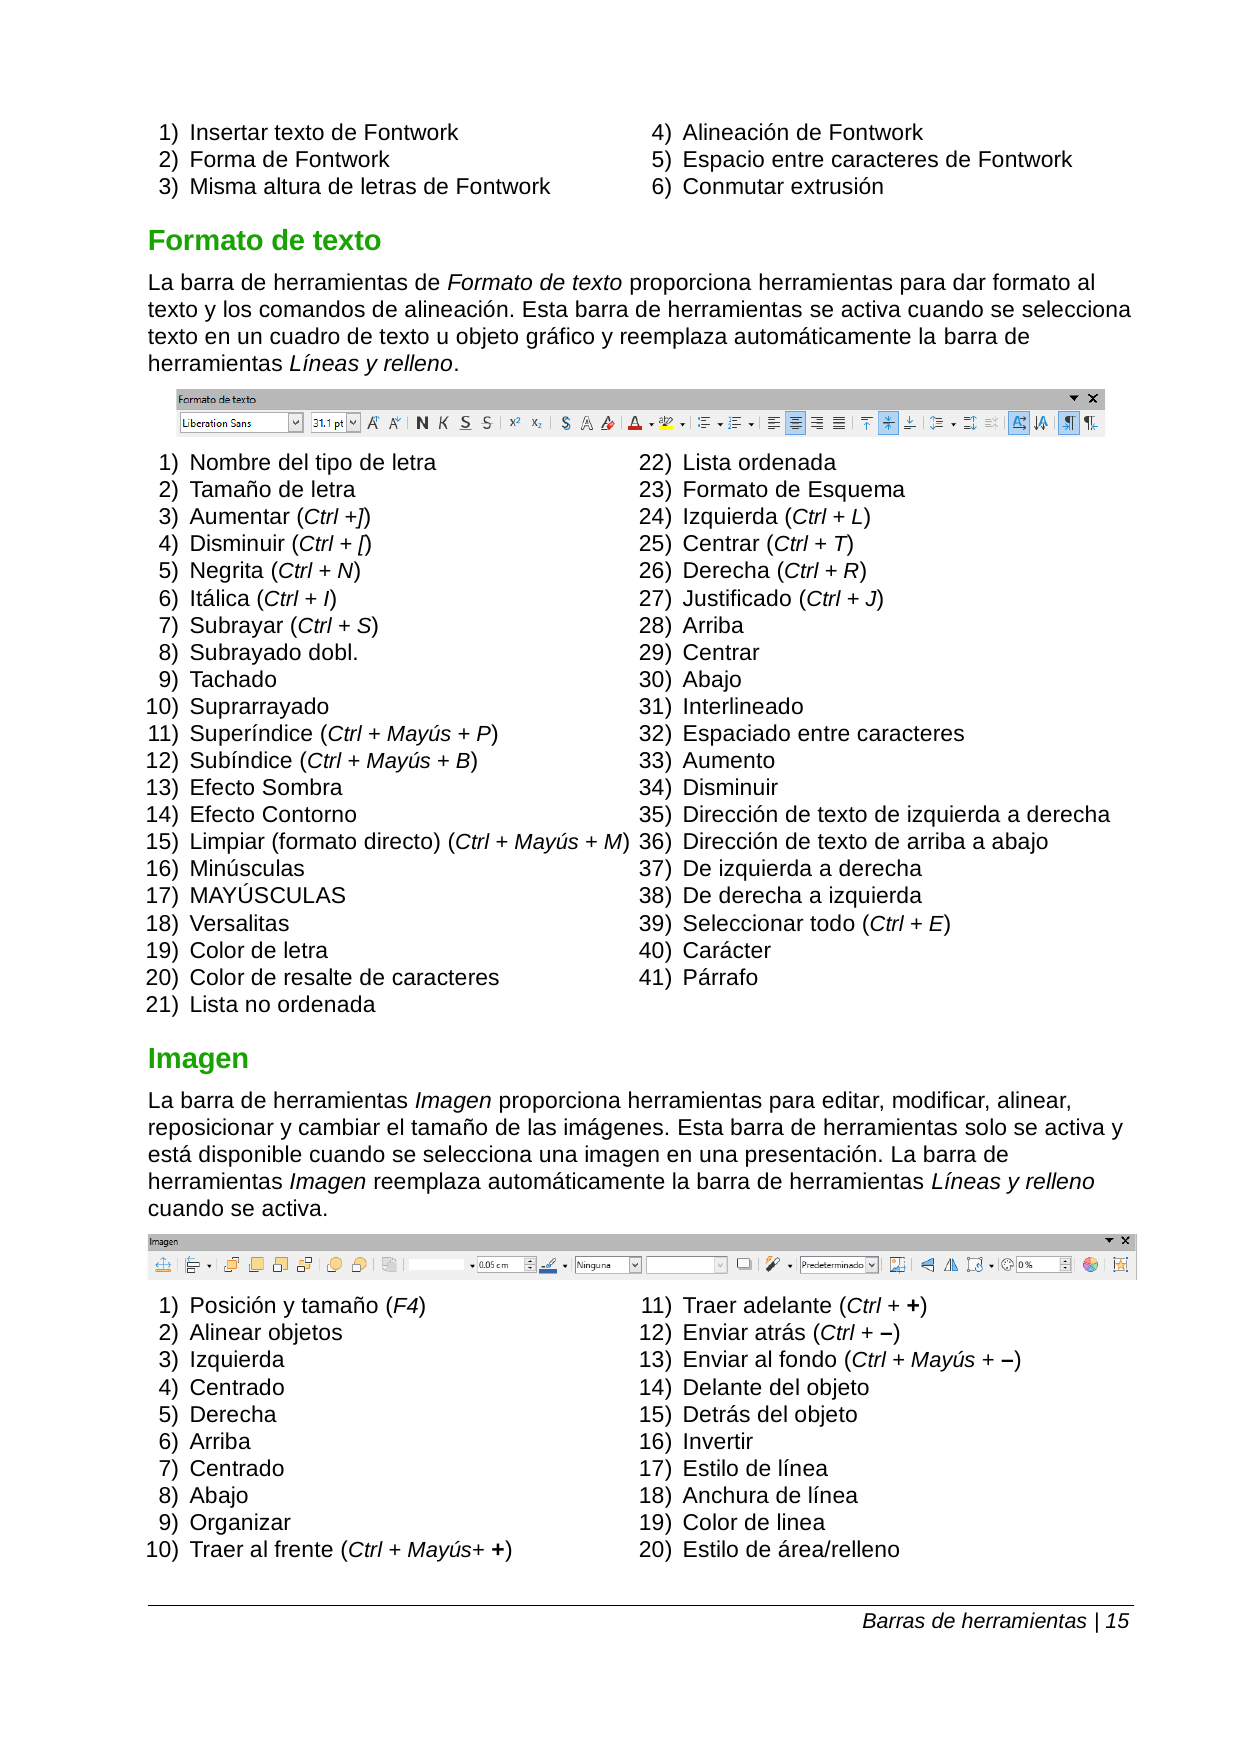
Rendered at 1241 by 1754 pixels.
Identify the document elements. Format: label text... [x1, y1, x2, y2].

list Traer al frente (Ctrl + Mayús+ +) [179, 1535, 641, 1562]
list Color de linea [672, 1508, 1134, 1535]
list Centrado [179, 1454, 641, 1481]
subtitle Imagen [148, 1041, 1134, 1074]
list Tachado [179, 665, 641, 692]
list Lista no ordenada [179, 990, 641, 1017]
list Abajo [672, 665, 1134, 692]
list Disminuir (Ctrl + [) [179, 530, 641, 557]
list Subíndice (Ctrl + Mayús + B) [179, 746, 641, 773]
list Justificado (Ctrl + J) [672, 584, 1134, 611]
list Versalitas [179, 909, 641, 936]
list Alinear objetos [179, 1319, 641, 1346]
list Estilo de línea [672, 1454, 1134, 1481]
list Anchura de línea [672, 1481, 1134, 1508]
list Subrayar (Ctrl + S) [179, 611, 641, 638]
picture [176, 389, 1106, 437]
list Minúsculas [179, 855, 641, 882]
list Interlineado [672, 692, 1134, 719]
list Seleccionar todo (Ctrl + E) [672, 909, 1134, 936]
list Superíndice (Ctrl + Mayús + P) [179, 719, 641, 746]
list Carácter [672, 936, 1134, 963]
picture [147, 1234, 1138, 1280]
list Enviar atrás (Ctrl + –) [672, 1319, 1134, 1346]
list Derecha [179, 1400, 641, 1427]
list Nombre del tipo de letra [179, 448, 641, 476]
list Disminuir [672, 773, 1134, 801]
list Centrar [672, 638, 1134, 665]
list Efecto Contorno [179, 801, 641, 828]
list De derecha a izquierda [672, 882, 1134, 909]
list Dirección de texto de izquierda a derecha [672, 801, 1134, 828]
list Formato de Esquema [672, 476, 1134, 503]
list Aumentar (Ctrl +]) [179, 503, 641, 530]
list Color de letra [179, 936, 641, 963]
list Color de resalte de caracteres [179, 963, 641, 990]
list Limpiar (formato directo) (Ctrl + Mayús + M) [179, 828, 641, 855]
list Traer adelante (Ctrl + +) [672, 1292, 1134, 1319]
list Misma altura de letras de Fontwork [179, 172, 641, 199]
subtitle Formato de texto [148, 223, 1134, 257]
list Izquierda (Ctrl + L) [672, 503, 1134, 530]
list Tamaño de letra [179, 476, 641, 503]
list Forma de Fontwork [179, 145, 641, 172]
list Enviar al fondo (Ctrl + Mayús + –) [672, 1346, 1134, 1373]
list Espaciado entre caracteres [672, 719, 1134, 746]
list Negrita (Ctrl + N) [179, 557, 641, 584]
text La barra de herramientas de Formato de texto proporciona herramientas para dar formato al texto y los comandos de alineación. Esta barra de herramientas se activa cuando se selecciona texto en un cuadro de texto u objeto gráfico y reemplaza automáticamente la barra de herramientas Líneas y relleno. [148, 268, 1134, 377]
list Izquierda [179, 1346, 641, 1373]
list Invertir [672, 1427, 1134, 1454]
list Efecto Sombra [179, 773, 641, 801]
list Organizar [179, 1508, 641, 1535]
list Estilo de área/relleno [672, 1535, 1134, 1562]
list MAYÚSCULAS [179, 882, 641, 909]
list Subrayado dobl. [179, 638, 641, 665]
list Dirección de texto de arriba a abajo [672, 828, 1134, 855]
list Centrar (Ctrl + T) [672, 530, 1134, 557]
list Derecha (Ctrl + R) [672, 557, 1134, 584]
list Delante del objeto [672, 1373, 1134, 1400]
list Párrafo [672, 963, 1134, 990]
list Espacio entre caracteres de Fontwork [672, 145, 1134, 172]
list Aumento [672, 746, 1134, 773]
list Lista ordenada [672, 448, 1134, 476]
list Abajo [179, 1481, 641, 1508]
list Insertar texto de Fontwork [179, 118, 641, 145]
list Detrás del objeto [672, 1400, 1134, 1427]
list Suprarrayado [179, 692, 641, 719]
list Conmutar extrusión [672, 172, 1134, 199]
list Arriba [672, 611, 1134, 638]
list De izquierda a derecha [672, 855, 1134, 882]
list Posición y tamaño (F4) [179, 1292, 641, 1319]
list Itálica (Ctrl + I) [179, 584, 641, 611]
list Centrado [179, 1373, 641, 1400]
list Arriba [179, 1427, 641, 1454]
text La barra de herramientas Imagen proporciona herramientas para editar, modificar, alinear, reposicionar y cambiar el tamaño de las imágenes. Esta barra de herramientas solo se activa y está disponible cuando se selecciona una imagen en una presentación. La barra de herramientas Imagen reemplaza automáticamente la barra de herramientas Líneas y relleno cuando se activa. [148, 1086, 1134, 1222]
list Alineación de Fontwork [672, 118, 1134, 145]
